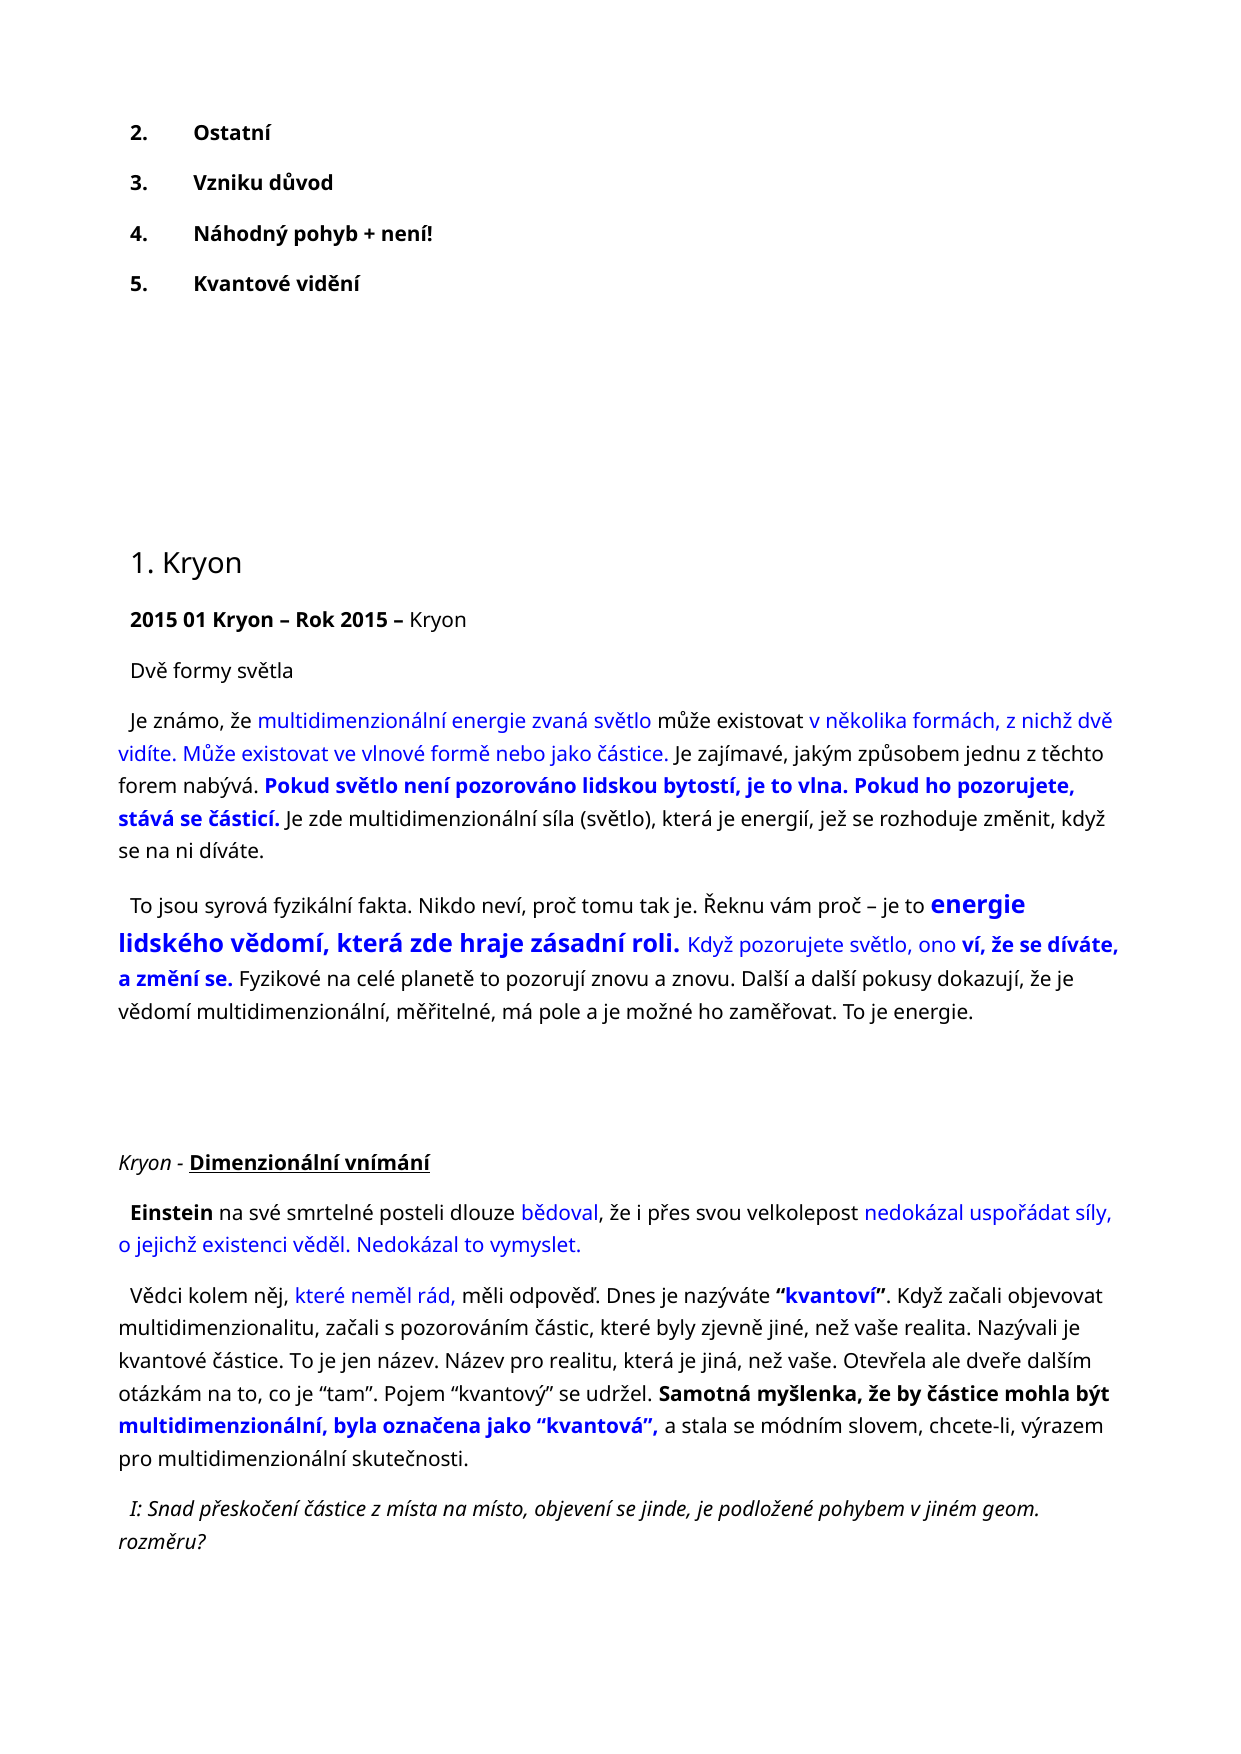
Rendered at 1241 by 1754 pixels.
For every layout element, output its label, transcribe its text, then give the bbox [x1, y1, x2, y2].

text Einstein na své smrtelné posteli dlouze bědoval, že i přes svou velkolepost nedokázal uspořádat síly, o jejichž existenci věděl. Nedokázal to vymyslet. [118, 1198, 1122, 1259]
text Je známo, že multidimenzionální energie zvaná světlo může existovat v několika formách, z nichž dvě vidíte. Může existovat ve vlnové formě nebo jako částice. Je zajímavé, jakým způsobem jednu z těchto forem nabývá. Pokud světlo není pozorováno lidskou bytostí, je to vlna. Pokud ho pozorujete, stává se částicí. Je zde multidimenzionální síla (světlo), která je energií, jež se rozhoduje změnit, když se na ni díváte. [118, 706, 1122, 865]
text Kryon - Dimenzionální vnímání [118, 1148, 1122, 1176]
text 1. Kryon [118, 542, 1122, 582]
list Ostatní [118, 118, 1122, 147]
list Náhodný pohyb + není! [118, 219, 1122, 247]
text I: Snad přeskočení částice z místa na místo, objevení se jinde, je podložené pohybem v jiném geom. rozměru? [118, 1494, 1122, 1555]
text To jsou syrová fyzikální fakta. Nikdo neví, proč tomu tak je. Řeknu vám proč – je to energie lidského vědomí, která zde hraje zásadní roli. Když pozorujete světlo, ono ví, že se díváte, a změní se. Fyzikové na celé planetě to pozorují znovu a znovu. Další a další pokusy dokazují, že je vědomí multidimenzionální, měřitelné, má pole a je možné ho zaměřovat. To je energie. [118, 887, 1122, 1025]
text Dvě formy světla [118, 656, 1122, 684]
text 2015 01 Kryon – Rok 2015 – Kryon [118, 605, 1122, 634]
text Vědci kolem něj, které neměl rád, měli odpověď. Dnes je nazýváte “kvantoví”. Když začali objevovat multidimenzionalitu, začali s pozorováním částic, které byly zjevně jiné, než vaše realita. Nazývali je kvantové částice. To je jen název. Název pro realitu, která je jiná, než vaše. Otevřela ale dveře dalším otázkám na to, co je “tam”. Pojem “kvantový” se udržel. Samotná myšlenka, že by částice mohla být multidimenzionální, byla označena jako “kvantová”, a stala se módním slovem, chcete-li, výrazem pro multidimenzionální skutečnosti. [118, 1281, 1122, 1472]
list Vzniku důvod [118, 168, 1122, 197]
list Kvantové vidění [118, 269, 1122, 297]
